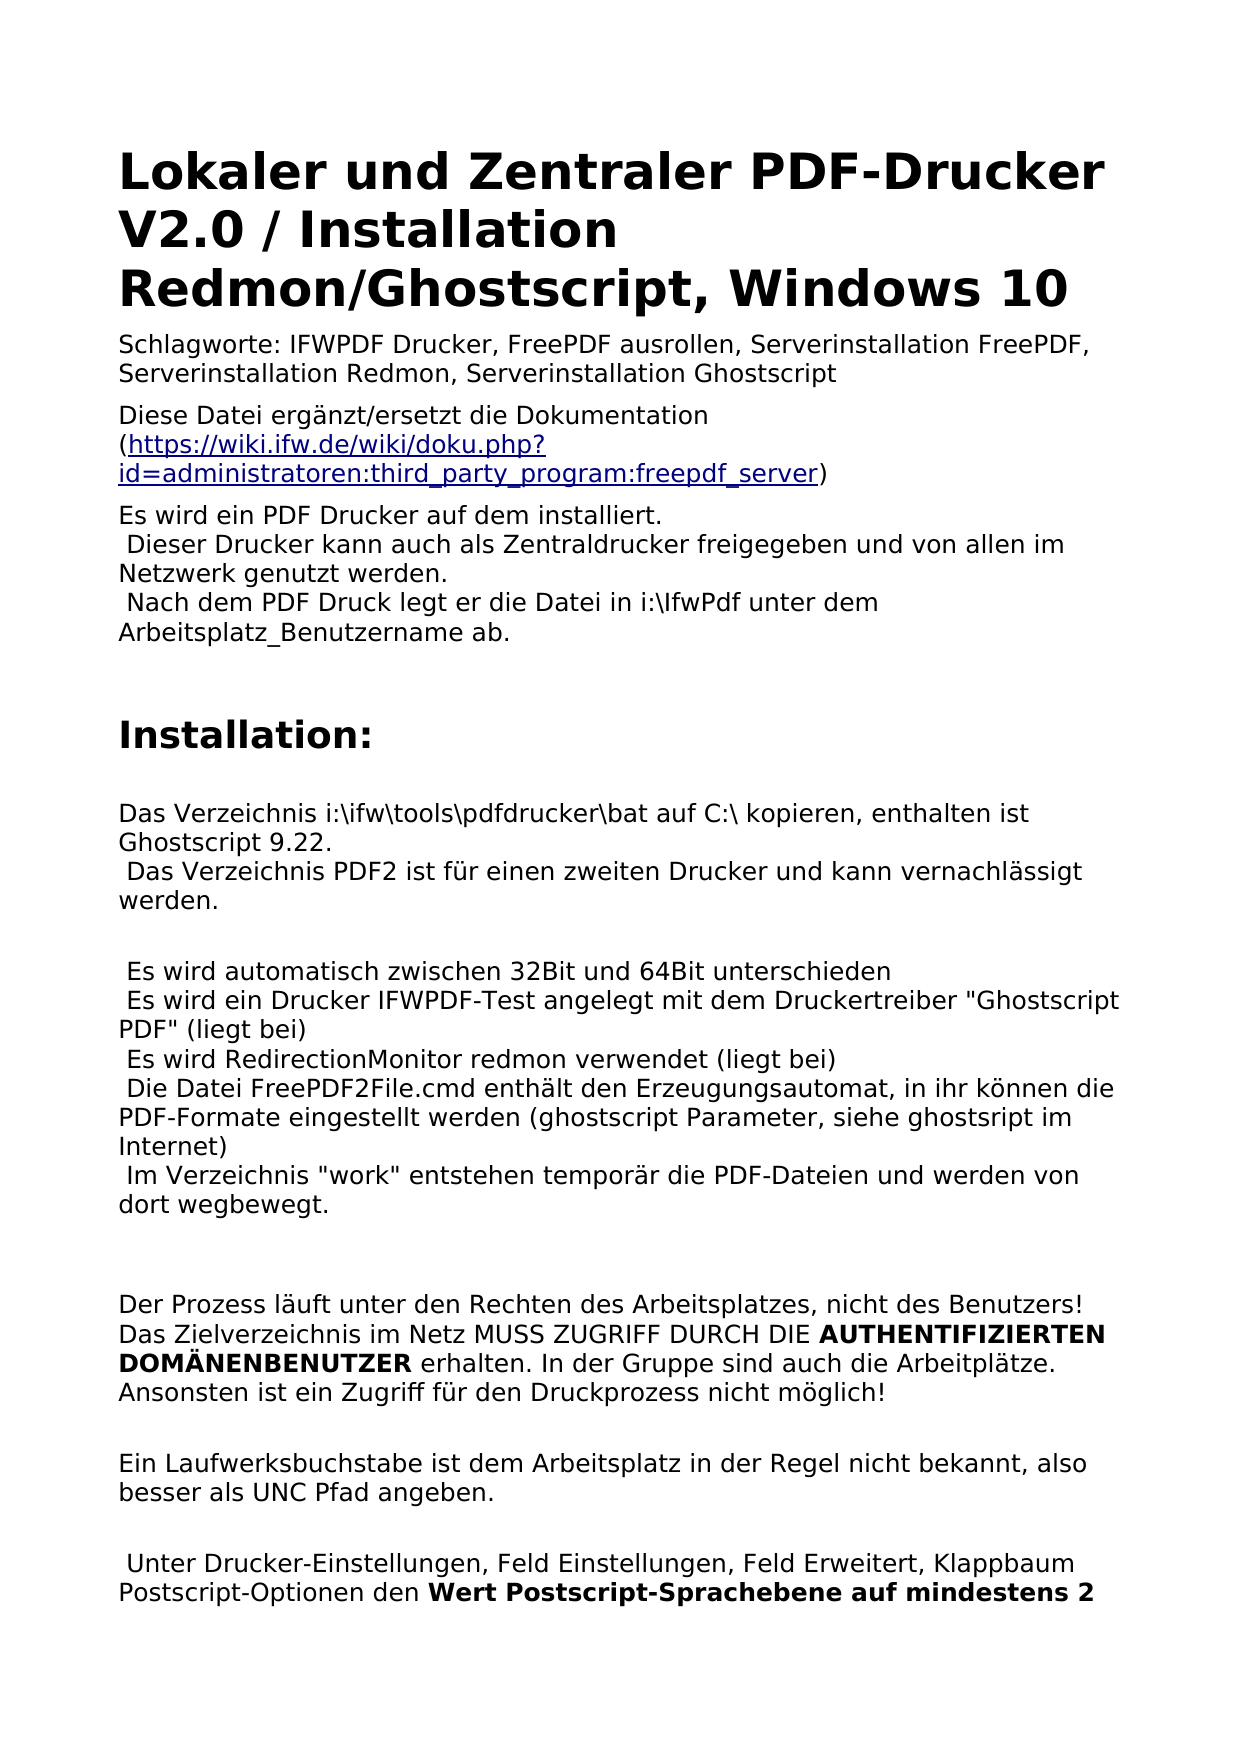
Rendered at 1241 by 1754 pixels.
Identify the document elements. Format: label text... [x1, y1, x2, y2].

text Ein Laufwerksbuchstabe ist dem Arbeitsplatz in der Regel nicht bekannt, also besser als UNC Pfad angeben. [118, 1420, 1122, 1507]
text Unter Drucker-Einstellungen, Feld Einstellungen, Feld Erweitert, Klappbaum Postscript-Optionen den Wert Postscript-Sprachebene auf mindestens 2 [118, 1520, 1122, 1607]
subtitle Lokaler und Zentraler PDF-Drucker V2.0 / Installation Redmon/Ghostscript﻿, Windows 10 [118, 143, 1122, 318]
text Diese Datei ergänzt/ersetzt die Dokumentation (https://wiki.ifw.de/wiki/doku.php?id=administratoren:third_party_program:freepdf_server) [118, 401, 1122, 489]
text Es wird ein PDF Drucker auf dem installiert. Dieser Drucker kann auch als Zentraldrucker freigegeben und von allen im Netzwerk genutzt werden. Nach dem PDF Druck legt er die Datei in i:\IfwPdf unter dem Arbeitsplatz_Benutzername ab. [118, 501, 1122, 676]
subtitle Installation: [118, 714, 1122, 757]
text Der Prozess läuft unter den Rechten des Arbeitsplatzes, nicht des Benutzers! Das Zielverzeichnis im Netz MUSS ZUGRIFF DURCH DIE AUTHENTIFIZIERTEN DOMÄNENBENUTZER erhalten. In der Gruppe sind auch die Arbeitplätze. Ansonsten ist ein Zugriff für den Druckprozess nicht möglich! [118, 1261, 1122, 1407]
text Schlagworte: IFWPDF Drucker, FreePDF ausrollen, Serverinstallation FreePDF, Serverinstallation Redmon, Serverinstallation Ghostscript﻿ [118, 330, 1122, 389]
text Das Verzeichnis i:\ifw\tools\pdfdrucker\bat auf C:\ kopieren, enthalten ist Ghostscript 9.22. Das Verzeichnis PDF2 ist für einen zweiten Drucker und kann vernachlässigt werden. [118, 770, 1122, 916]
text Es wird automatisch zwischen 32Bit und 64Bit unterschieden Es wird ein Drucker IFWPDF-Test angelegt mit dem Druckertreiber "Ghostscript PDF" (liegt bei) Es wird RedirectionMonitor redmon verwendet (liegt bei) Die Datei FreePDF2File.cmd enthält den Erzeugungsautomat, in ihr können die PDF-Formate eingestellt werden (ghostscript Parameter, siehe ghostsript im Internet) Im Verzeichnis "work" entstehen temporär die PDF-Dateien und werden von dort wegbewegt. [118, 928, 1122, 1249]
